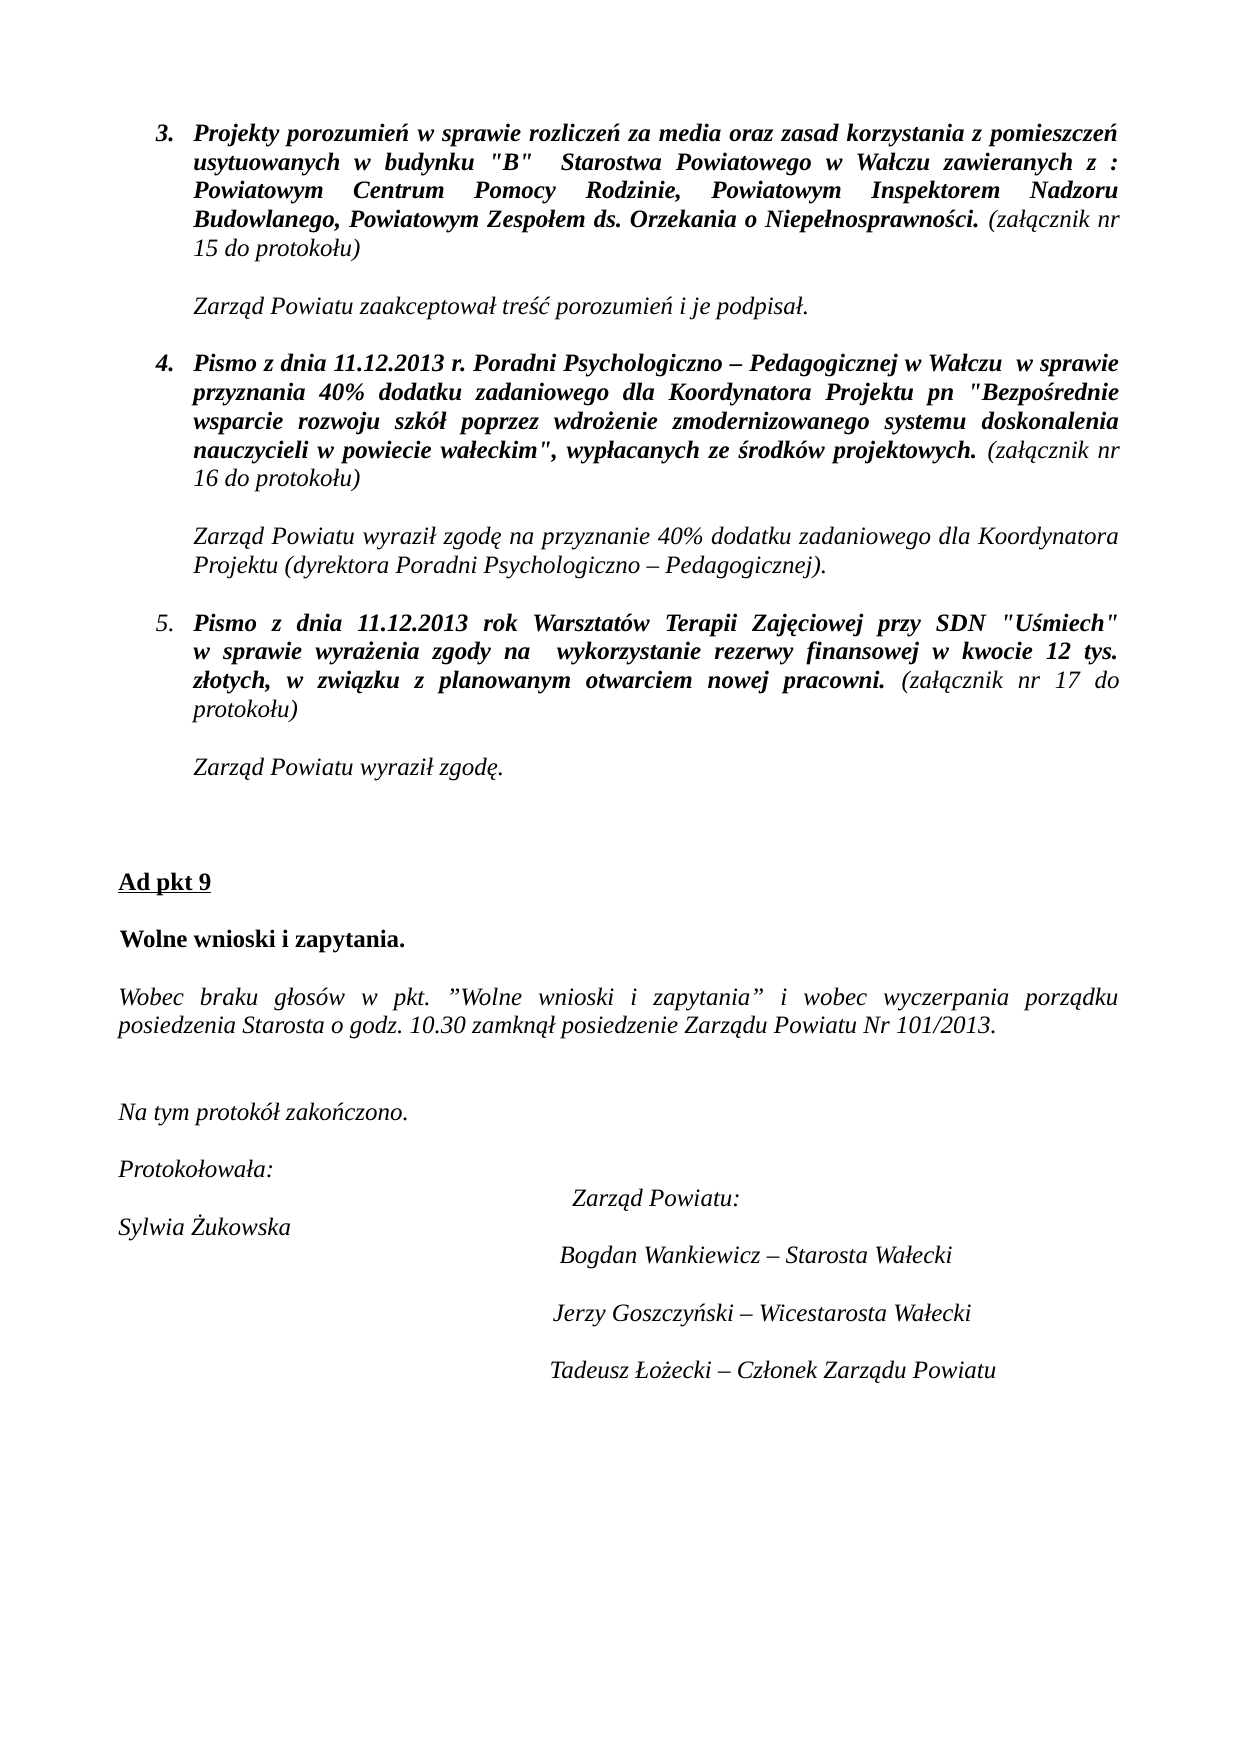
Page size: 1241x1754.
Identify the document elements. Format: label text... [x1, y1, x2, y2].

text Bogdan Wankiewicz – Starosta Wałecki [118, 1241, 1122, 1269]
list Projekty porozumień w sprawie rozliczeń za media oraz zasad korzystania z pomieszczeń usytuowanych w budynku "B" Starostwa Powiatowego w Wałczu zawieranych z : Powiatowym Centrum Pomocy Rodzinie, Powiatowym Inspektorem Nadzoru Budowlanego, Powiatowym Zespołem ds. Orzekania o Niepełnosprawności. (załącznik nr 15 do protokołu) [156, 118, 1122, 262]
text Wobec braku głosów w pkt. ”Wolne wnioski i zapytania” i wobec wyczerpania porządku posiedzenia Starosta o godz. 10.30 zamknął posiedzenie Zarządu Powiatu Nr 101/2013. [118, 982, 1122, 1039]
list Pismo z dnia 11.12.2013 r. Poradni Psychologiczno – Pedagogicznej w Wałczu w sprawie przyznania 40% dodatku zadaniowego dla Koordynatora Projektu pn "Bezpośrednie wsparcie rozwoju szkół poprzez wdrożenie zmodernizowanego systemu doskonalenia nauczycieli w powiecie wałeckim", wypłacanych ze środków projektowych. (załącznik nr 16 do protokołu) [156, 348, 1122, 492]
text Na tym protokół zakończono. [118, 1097, 1122, 1126]
list Zarząd Powiatu zaakceptował treść porozumień i je podpisał. [156, 291, 1122, 319]
list Zarząd Powiatu wyraził zgodę na przyznanie 40% dodatku zadaniowego dla Koordynatora Projektu (dyrektora Poradni Psychologiczno – Pedagogicznej). [156, 521, 1122, 579]
text Protokołowała: [118, 1154, 1122, 1183]
list Zarząd Powiatu wyraził zgodę. [156, 752, 1122, 780]
text Tadeusz Łożecki – Członek Zarządu Powiatu [118, 1356, 1122, 1384]
text Zarząd Powiatu: [118, 1183, 1122, 1212]
list Pismo z dnia 11.12.2013 rok Warsztatów Terapii Zajęciowej przy SDN "Uśmiech" w sprawie wyrażenia zgody na wykorzystanie rezerwy finansowej w kwocie 12 tys. złotych, w związku z planowanym otwarciem nowej pracowni. (załącznik nr 17 do protokołu) [156, 608, 1122, 723]
text Sylwia Żukowska [118, 1212, 1122, 1241]
text Ad pkt 9 [118, 867, 1122, 896]
text Jerzy Goszczyński – Wicestarosta Wałecki [118, 1298, 1122, 1327]
text Wolne wnioski i zapytania. [21, 924, 1122, 953]
